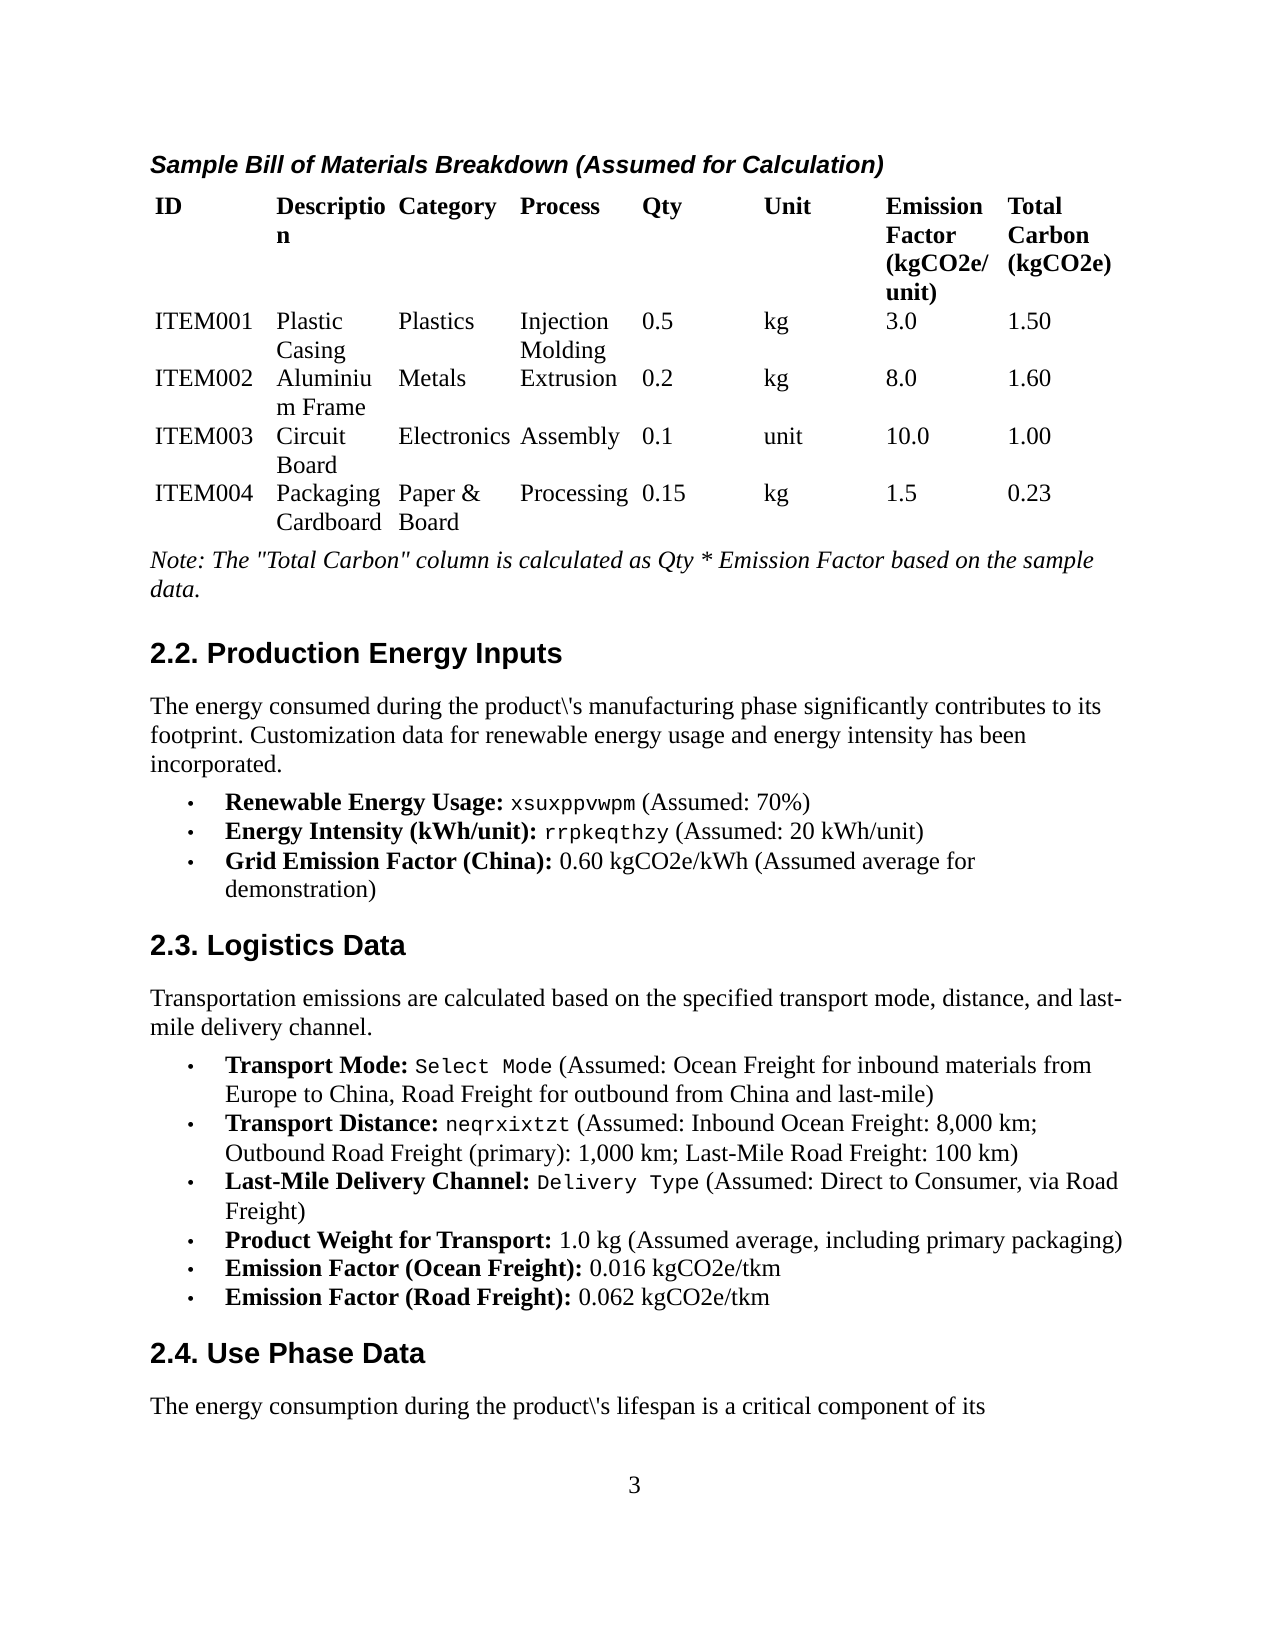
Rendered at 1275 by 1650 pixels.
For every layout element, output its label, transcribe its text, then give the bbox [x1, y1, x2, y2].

table_cell Extrusion [516, 364, 637, 421]
table_cell 0.5 [638, 306, 759, 363]
table_header Unit [759, 191, 881, 306]
table_cell Metals [394, 364, 516, 421]
table_cell 0.2 [638, 364, 759, 421]
table_cell kg [759, 306, 881, 363]
list Last-Mile Delivery Channel: Delivery Type (Assumed: Direct to Consumer, via Road Freight) [187, 1166, 1125, 1225]
table_cell 0.15 [638, 479, 759, 536]
table_header Process [516, 191, 637, 306]
list Transport Mode: Select Mode (Assumed: Ocean Freight for inbound materials from Europe to China, Road Freight for outbound from China and last-mile) [187, 1050, 1125, 1108]
table_cell 1.00 [1003, 421, 1125, 478]
table_header Description [272, 191, 394, 306]
table_cell 3.0 [881, 306, 1003, 363]
list Emission Factor (Road Freight): 0.062 kgCO2e/tkm [187, 1282, 1125, 1311]
list Transport Distance: neqrxixtzt (Assumed: Inbound Ocean Freight: 8,000 km; Outbound Road Freight (primary): 1,000 km; Last-Mile Road Freight: 100 km) [187, 1108, 1125, 1166]
table_cell 8.0 [881, 364, 1003, 421]
table_cell kg [759, 364, 881, 421]
table_header Total Carbon (kgCO2e) [1003, 191, 1125, 306]
table_cell Circuit Board [272, 421, 394, 478]
table_cell 1.60 [1003, 364, 1125, 421]
table_header Emission Factor (kgCO2e/unit) [881, 191, 1003, 306]
table_cell kg [759, 479, 881, 536]
list Emission Factor (Ocean Freight): 0.016 kgCO2e/tkm [187, 1253, 1125, 1282]
table_cell Injection Molding [516, 306, 637, 363]
table_cell ITEM002 [150, 364, 272, 421]
table_header Category [394, 191, 516, 306]
table_cell Processing [516, 479, 637, 536]
list Grid Emission Factor (China): 0.60 kgCO2e/kWh (Assumed average for demonstration) [187, 846, 1125, 903]
table_cell 10.0 [881, 421, 1003, 478]
table_cell unit [759, 421, 881, 478]
table_cell Assembly [516, 421, 637, 478]
table_cell 0.23 [1003, 479, 1125, 536]
table_header Qty [638, 191, 759, 306]
table_cell Aluminium Frame [272, 364, 394, 421]
subtitle 2.2. Production Energy Inputs [150, 636, 1125, 670]
table_cell 1.50 [1003, 306, 1125, 363]
subtitle 2.3. Logistics Data [150, 928, 1125, 962]
table_cell Plastic Casing [272, 306, 394, 363]
list Renewable Energy Usage: xsuxppvwpm (Assumed: 70%) [187, 787, 1125, 816]
table_header ID [150, 191, 272, 306]
subtitle Sample Bill of Materials Breakdown (Assumed for Calculation) [150, 150, 1125, 178]
table_cell Packaging Cardboard [272, 479, 394, 536]
subtitle 2.4. Use Phase Data [150, 1336, 1125, 1369]
list Energy Intensity (kWh/unit): rrpkeqthzy (Assumed: 20 kWh/unit) [187, 816, 1125, 846]
table_cell Electronics [394, 421, 516, 478]
table_cell ITEM003 [150, 421, 272, 478]
list Product Weight for Transport: 1.0 kg (Assumed average, including primary packaging) [187, 1225, 1125, 1253]
table_cell Paper & Board [394, 479, 516, 536]
text The energy consumption during the product\'s lifespan is a critical component of its [150, 1391, 1125, 1420]
text Note: The "Total Carbon" column is calculated as Qty * Emission Factor based on the sample data. [150, 545, 1125, 602]
table_cell 0.1 [638, 421, 759, 478]
text The energy consumed during the product\'s manufacturing phase significantly contributes to its footprint. Customization data for renewable energy usage and energy intensity has been incorporated. [150, 691, 1125, 778]
table_cell Plastics [394, 306, 516, 363]
table_cell ITEM004 [150, 479, 272, 536]
table_cell ITEM001 [150, 306, 272, 363]
table_cell 1.5 [881, 479, 1003, 536]
text Transportation emissions are calculated based on the specified transport mode, distance, and last-mile delivery channel. [150, 983, 1125, 1041]
